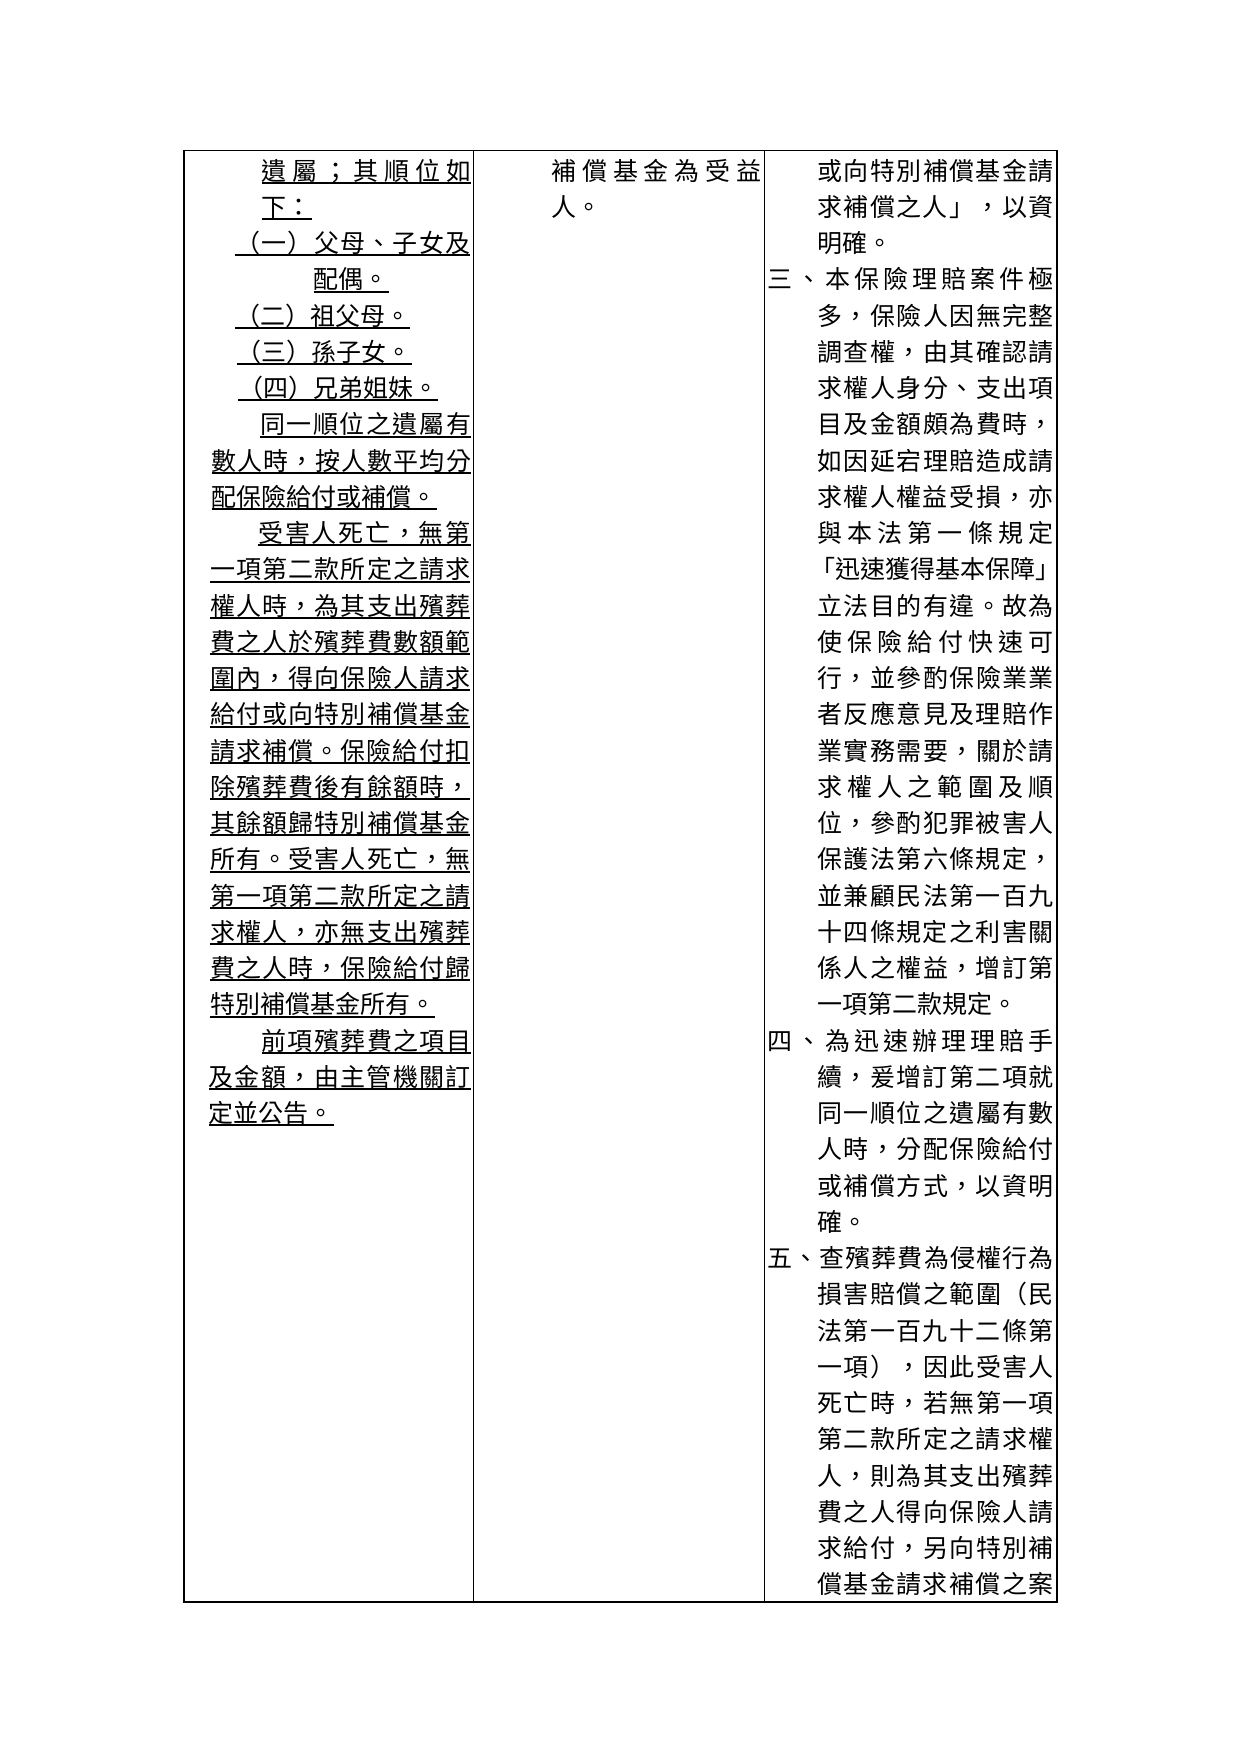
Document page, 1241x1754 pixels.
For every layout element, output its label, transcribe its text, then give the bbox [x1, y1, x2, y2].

table_cell 一、條次變更。 二、本法為責任保險，屬財產保險，為避免使用「受益人」一詞將造成概念上之混淆，且為明確界定請求權人之範圍，爰將序文「受益人」修正為「請求權人，指下列得向保險人請求保險給付或向特別補償基金請求補償之人」，以資明確。 三、本保險理賠案件極多，保險人因無完整調查權，由其確認請求權人身分、支出項目及金額頗為費時，如因延宕理賠造成請求權人權益受損，亦與本法第一條規定「迅速獲得基本保障」立法目的有違。故為使保險給付快速可行，並參酌保險業業者反應意見及理賠作業實務需要，關於請求權人之範圍及順位，參酌犯罪被害人保護法第六條規定，並兼顧民法第一百九十四條規定之利害關係人之權益，增訂第一項第二款規定。 四、為迅速辦理理賠手續，爰增訂第二項就同一順位之遺屬有數人時，分配保險給付或補償方式，以資明確。 五、查殯葬費為侵權行為損害賠償之範圍（民法第一百九十二條第一項），因此受害人死亡時，若無第一項第二款所定之請求權人，則為其支出殯葬費之人得向保險人請求給付，另向特別補償基金請求補償之案件，支出殯葬費之人亦得向補償基金請求補償；保險給付扣除殯葬費後有餘額時，其餘額歸特別補償基金所有。無第一項第二款所定之請求權人，且無支出殯葬費之人時，保險給付歸特別補償基金所有。另授權主管機關訂定並公告殯葬費之項目與金額，爰增訂第三項及第四項。 [765, 151, 1056, 1601]
table_cell 遺屬；其順位如下： （一）父母、子女及配偶。 （二）祖父母。 （三）孫子女。 （四）兄弟姐妹。 同一順位之遺屬有數人時，按人數平均分配保險給付或補償。 受害人死亡，無第一項第二款所定之請求權人時，為其支出殯葬費之人於殯葬費數額範圍內，得向保險人請求給付或向特別補償基金請求補償。保險給付扣除殯葬費後有餘額時，其餘額歸特別補償基金所有。受害人死亡，無第一項第二款所定之請求權人，亦無支出殯葬費之人時，保險給付歸特別補償基金所有。 前項殯葬費之項目及金額，由主管機關訂定並公告。 [185, 151, 473, 1601]
table_cell 補償基金為受益人。 [474, 151, 764, 1601]
